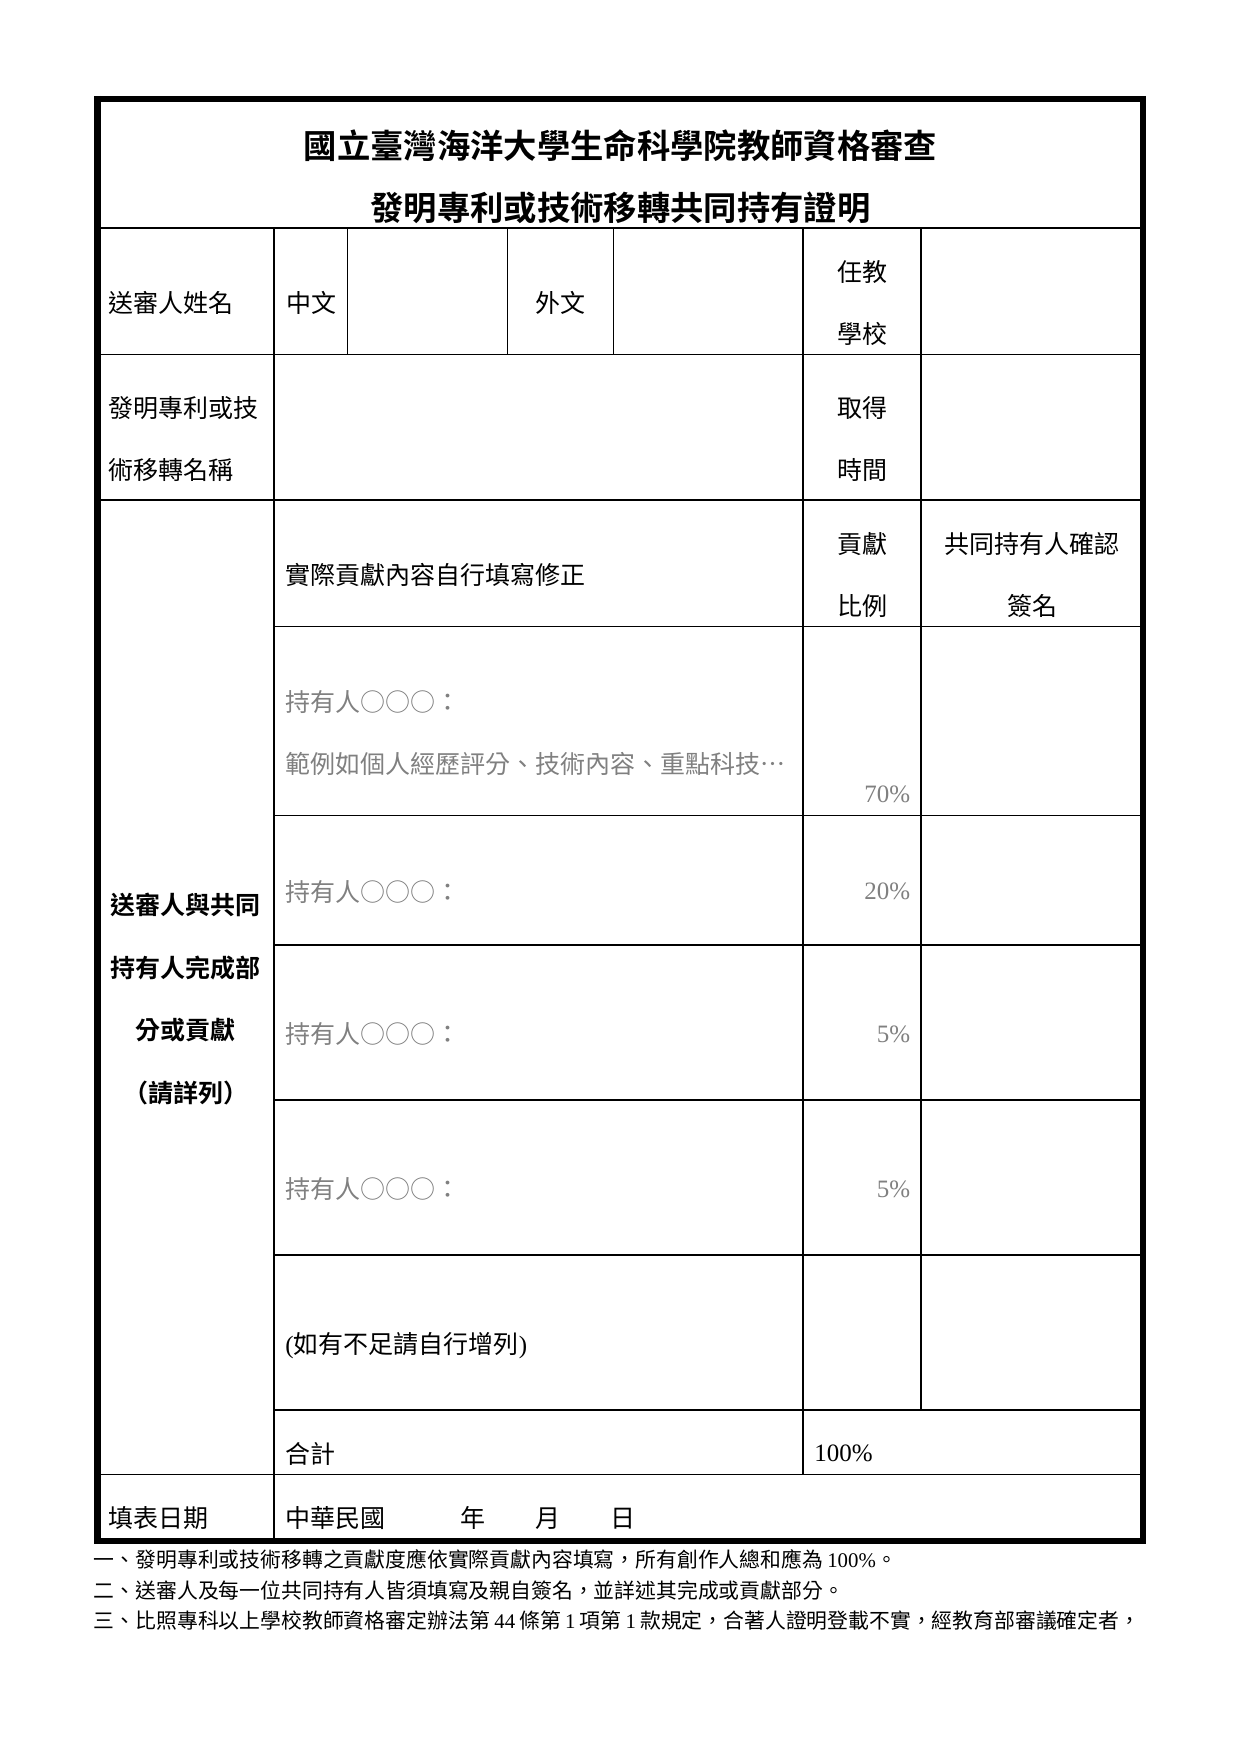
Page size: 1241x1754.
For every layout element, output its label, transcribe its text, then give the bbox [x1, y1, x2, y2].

table_cell [922, 946, 1140, 1099]
table_cell 5% [804, 1101, 920, 1254]
table_cell 外文 [508, 229, 613, 353]
table_cell 任教 學校 [804, 229, 920, 353]
table_cell 貢獻 比例 [804, 501, 920, 626]
table_cell [922, 816, 1140, 944]
table_cell 5% [804, 946, 920, 1099]
table_cell 20% [804, 816, 920, 944]
table_cell 填表日期 [101, 1475, 273, 1537]
table_cell [348, 229, 507, 353]
table_cell 送審人姓名 [101, 229, 273, 353]
text 二、送審人及每一位共同持有人皆須填寫及親自簽名，並詳述其完成或貢獻部分。 [94, 1574, 1165, 1604]
table_cell 持有人○○○： 範例如個人經歷評分、技術內容、重點科技… [275, 627, 802, 815]
table_cell 共同持有人確認簽名 [922, 501, 1140, 626]
table_cell 持有人○○○： [275, 1101, 802, 1254]
table_cell 持有人○○○： [275, 816, 802, 944]
table_cell [922, 1101, 1140, 1254]
table_cell 發明專利或技術移轉名稱 [101, 355, 273, 499]
table_cell [922, 355, 1140, 499]
table_cell 中華民國○○○年○○月○○日 [275, 1475, 1140, 1537]
table_cell (如有不足請自行增列) [275, 1256, 802, 1409]
table_cell 送審人與共同持有人完成部分或貢獻 （請詳列） [101, 501, 273, 1473]
table_cell 70% [804, 627, 920, 815]
table_cell 合計 [275, 1411, 802, 1473]
table_cell 取得 時間 [804, 355, 920, 499]
table_cell [275, 355, 802, 499]
text 一、發明專利或技術移轉之貢獻度應依實際貢獻內容填寫，所有創作人總和應為100%。 [94, 1544, 1165, 1574]
table_cell [614, 229, 802, 353]
table_cell 中文 [275, 229, 347, 353]
table_cell [922, 627, 1140, 815]
table_cell [922, 1256, 1140, 1409]
table_cell 實際貢獻內容自行填寫修正 [275, 501, 802, 626]
table_header 國立臺灣海洋大學生命科學院教師資格審查 發明專利或技術移轉共同持有證明 [101, 102, 1140, 227]
table_cell 持有人○○○： [275, 946, 802, 1099]
table_cell 100% [804, 1411, 1140, 1473]
table_cell [922, 229, 1140, 353]
table_cell [804, 1256, 920, 1409]
text 三、比照專科以上學校教師資格審定辦法第44條第1項第1款規定，合著人證明登載不實，經教育部審議確定者， [94, 1604, 1141, 1634]
